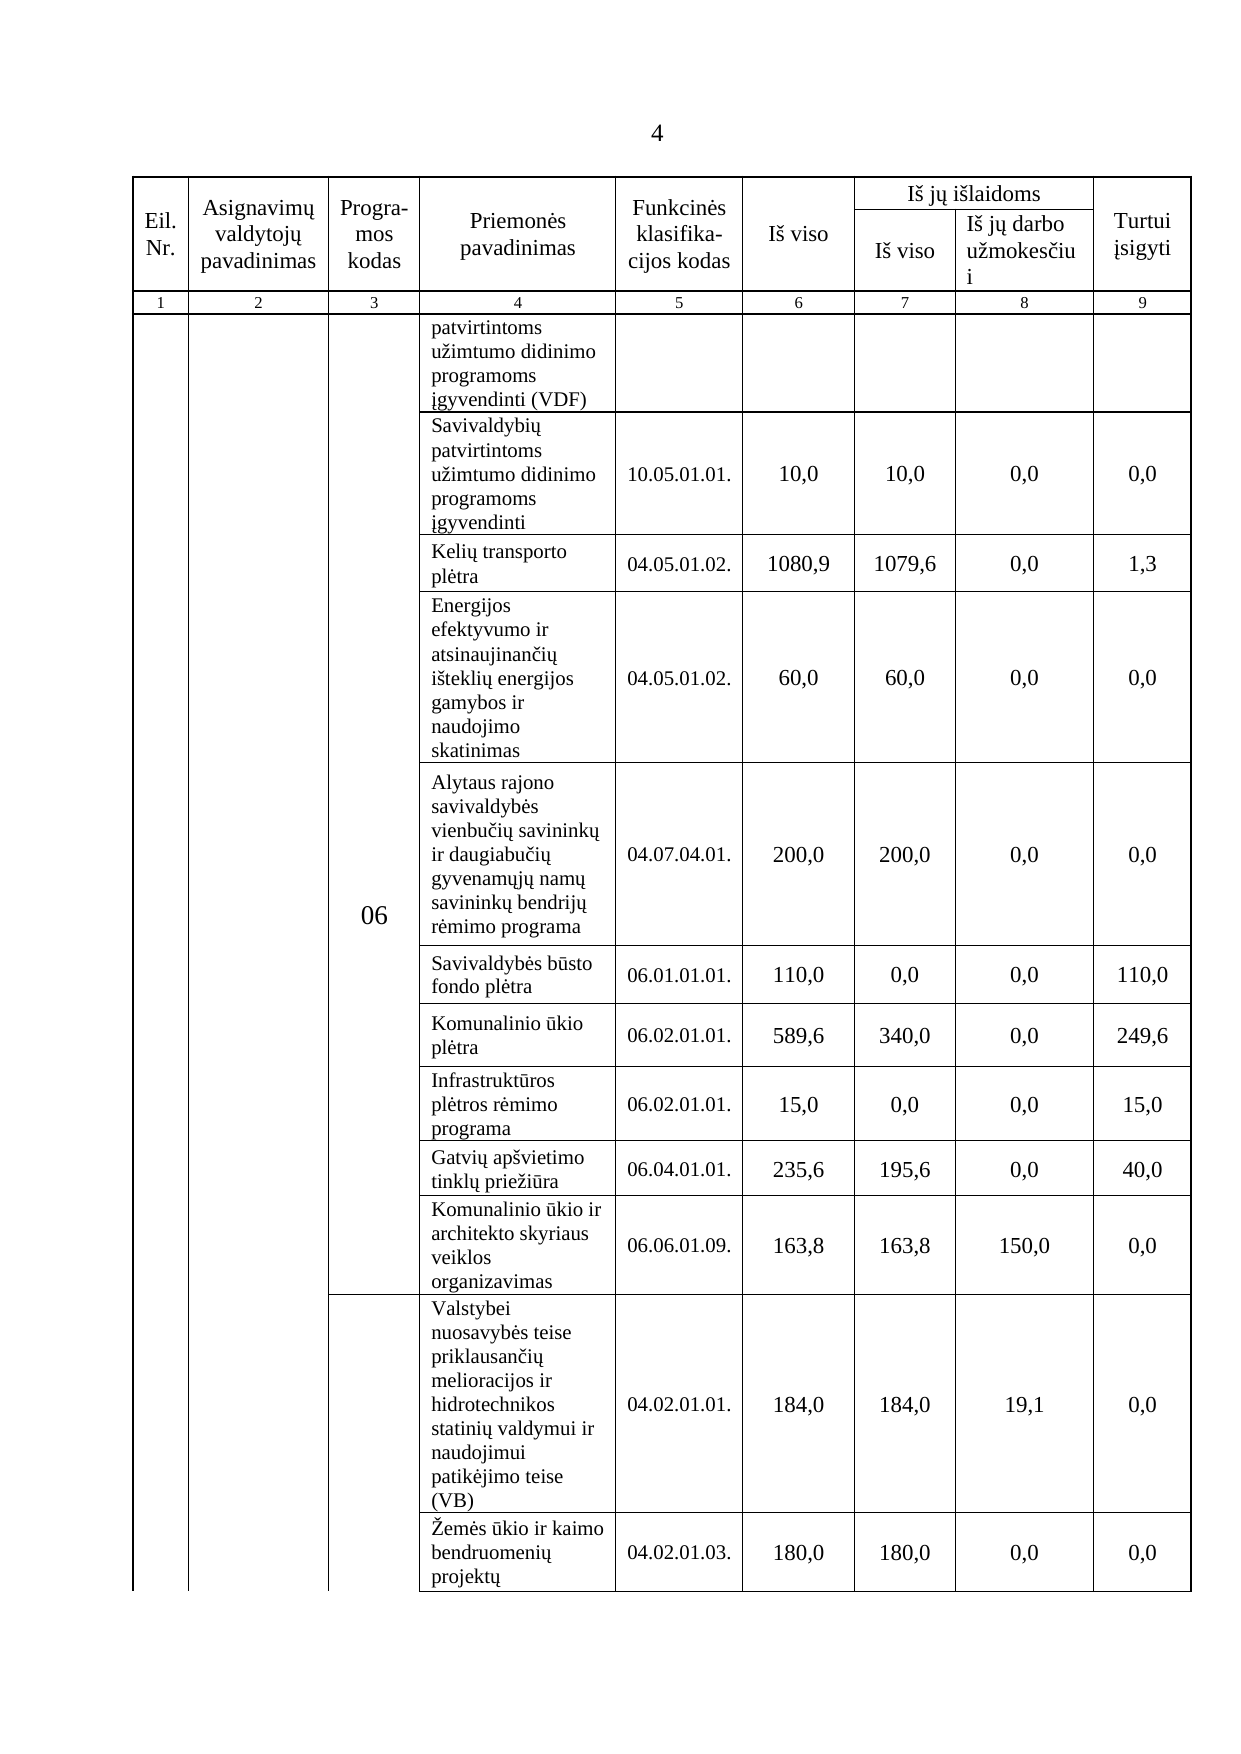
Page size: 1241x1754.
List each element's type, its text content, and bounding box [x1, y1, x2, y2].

table_cell 0,0 [956, 1004, 1093, 1066]
table_cell 06.02.01.01. [616, 1004, 742, 1066]
table_cell 0,0 [956, 1513, 1093, 1591]
table_cell 4 [420, 292, 615, 313]
table_cell 163,8 [743, 1196, 854, 1293]
table_cell 200,0 [855, 763, 955, 944]
table_cell 04.07.04.01. [616, 763, 742, 944]
table_cell 249,6 [1094, 1004, 1190, 1066]
table_header Eil. Nr. [134, 178, 188, 289]
table_cell Žemės ūkio ir kaimo bendruomenių projektų [420, 1513, 615, 1591]
table_cell 60,0 [855, 592, 955, 762]
table_header Iš viso [743, 178, 854, 289]
table_cell 0,0 [956, 1067, 1093, 1140]
table_cell 235,6 [743, 1141, 854, 1195]
table_cell 180,0 [855, 1513, 955, 1591]
table_cell 163,8 [855, 1196, 955, 1293]
table_cell patvirtintoms užimtumo didinimo programoms įgyvendinti (VDF) [420, 315, 615, 411]
table_cell 110,0 [1094, 946, 1190, 1002]
table_cell 9 [1094, 292, 1190, 313]
table_header Progra-mos kodas [329, 178, 419, 289]
table_cell 6 [743, 292, 854, 313]
table_cell [189, 315, 328, 1591]
table_header Turtui įsigyti [1094, 178, 1190, 289]
table_cell 10.05.01.01. [616, 413, 742, 534]
table_cell Iš jų darbo užmokesčiui [956, 210, 1093, 289]
table_cell 0,0 [1094, 1196, 1190, 1293]
table_header Priemonės pavadinimas [420, 178, 615, 289]
table_cell 06.01.01.01. [616, 946, 742, 1002]
table_cell [956, 315, 1093, 411]
table_cell 5 [616, 292, 742, 313]
table_cell [329, 315, 419, 534]
table_header Funkcinės klasifika-cijos kodas [616, 178, 742, 289]
table_cell 04.05.01.02. [616, 535, 742, 591]
table_cell 0,0 [1094, 1295, 1190, 1512]
table_cell 06.04.01.01. [616, 1141, 742, 1195]
table_cell 110,0 [743, 946, 854, 1002]
table_cell 0,0 [956, 1141, 1093, 1195]
table_cell 8 [956, 292, 1093, 313]
table_cell Iš viso [855, 210, 955, 289]
table_cell [134, 315, 188, 1591]
table_cell Energijos efektyvumo ir atsinaujinančių išteklių energijos gamybos ir naudojimo skatinimas [420, 592, 615, 762]
table_cell 06.06.01.09. [616, 1196, 742, 1293]
table_cell 04.05.01.02. [616, 592, 742, 762]
table_cell 0,0 [956, 946, 1093, 1002]
table_cell Alytaus rajono savivaldybės vienbučių savininkų ir daugiabučių gyvenamųjų namų savininkų bendrijų rėmimo programa [420, 763, 615, 944]
table_cell 15,0 [1094, 1067, 1190, 1140]
table_cell 04.02.01.01. [616, 1295, 742, 1512]
table_cell 180,0 [743, 1513, 854, 1591]
table_cell Gatvių apšvietimo tinklų priežiūra [420, 1141, 615, 1195]
table_cell 0,0 [956, 535, 1093, 591]
table_cell Komunalinio ūkio ir architekto skyriaus veiklos organizavimas [420, 1196, 615, 1293]
table_cell [1094, 315, 1190, 411]
table_cell 0,0 [1094, 592, 1190, 762]
table_cell [743, 315, 854, 411]
table_header Iš jų išlaidoms [855, 178, 1093, 208]
table_cell [855, 315, 955, 411]
table_cell 195,6 [855, 1141, 955, 1195]
table_cell Kelių transporto plėtra [420, 535, 615, 591]
table_cell 10,0 [855, 413, 955, 534]
table_cell [329, 1295, 419, 1591]
table_cell 0,0 [956, 592, 1093, 762]
table_cell Komunalinio ūkio plėtra [420, 1004, 615, 1066]
table_cell 0,0 [956, 763, 1093, 944]
table_header Asignavimų valdytojų pavadinimas [189, 178, 328, 289]
table_cell 0,0 [855, 946, 955, 1002]
table_cell 0,0 [1094, 1513, 1190, 1591]
table_cell 200,0 [743, 763, 854, 944]
table_cell 340,0 [855, 1004, 955, 1066]
table_cell Savivaldybių patvirtintoms užimtumo didinimo programoms įgyvendinti [420, 413, 615, 534]
table_cell 0,0 [1094, 413, 1190, 534]
table_cell 184,0 [855, 1295, 955, 1512]
table_cell 04.02.01.03. [616, 1513, 742, 1591]
table_cell 0,0 [956, 413, 1093, 534]
table_cell Savivaldybės būsto fondo plėtra [420, 946, 615, 1002]
table_cell 1 [134, 292, 188, 313]
table_cell [616, 315, 742, 411]
table_cell 60,0 [743, 592, 854, 762]
table_cell 2 [189, 292, 328, 313]
table_cell 06.02.01.01. [616, 1067, 742, 1140]
table_cell 15,0 [743, 1067, 854, 1140]
table_cell 7 [855, 292, 955, 313]
table_cell 589,6 [743, 1004, 854, 1066]
table_cell 06 [329, 534, 419, 1293]
table_cell 1079,6 [855, 535, 955, 591]
table_cell 40,0 [1094, 1141, 1190, 1195]
table_cell 1080,9 [743, 535, 854, 591]
table_cell Infrastruktūros plėtros rėmimo programa [420, 1067, 615, 1140]
table_cell 184,0 [743, 1295, 854, 1512]
table_cell 0,0 [1094, 763, 1190, 944]
table_cell 10,0 [743, 413, 854, 534]
table_cell 19,1 [956, 1295, 1093, 1512]
table_cell 0,0 [855, 1067, 955, 1140]
table_cell 1,3 [1094, 535, 1190, 591]
table_cell 150,0 [956, 1196, 1093, 1293]
table_cell Valstybei nuosavybės teise priklausančių melioracijos ir hidrotechnikos statinių valdymui ir naudojimui patikėjimo teise (VB) [420, 1295, 615, 1512]
table_cell 3 [329, 292, 419, 313]
